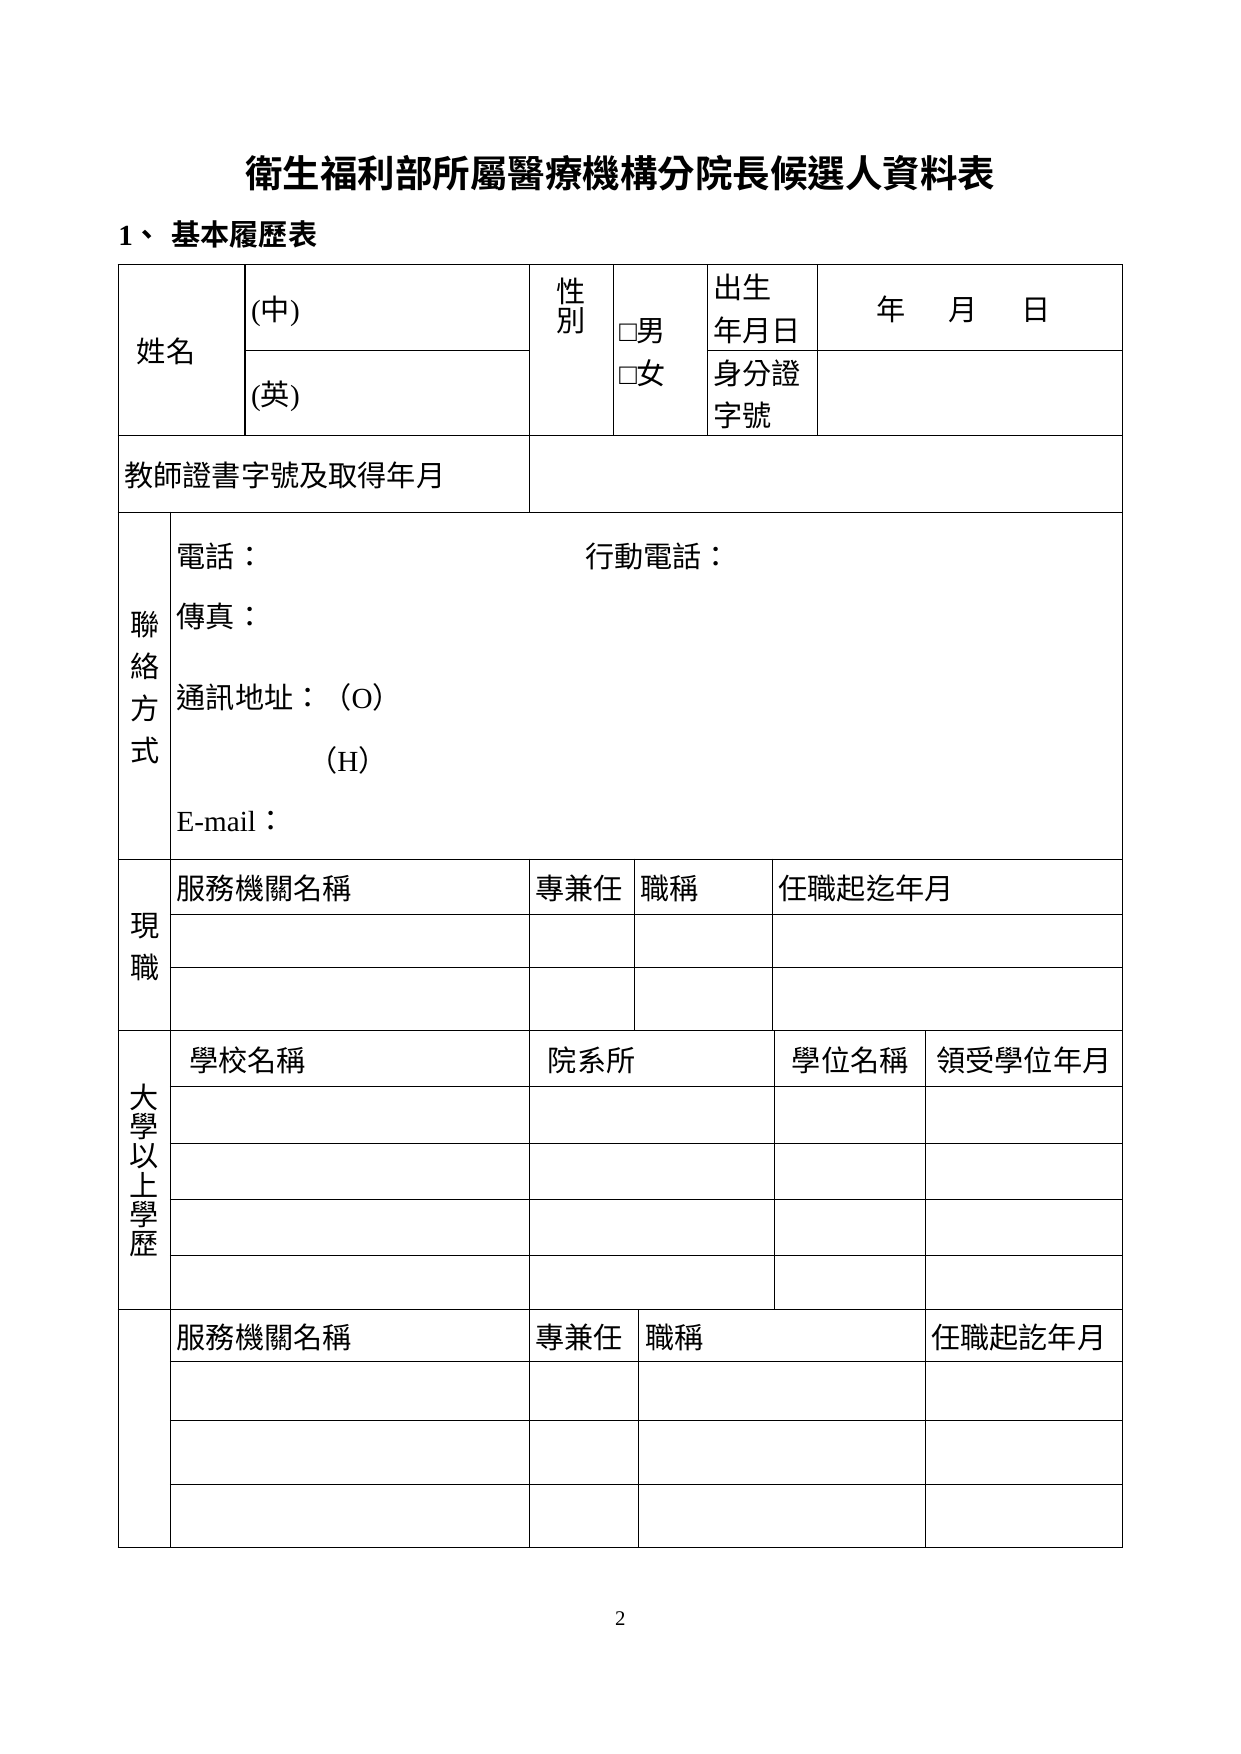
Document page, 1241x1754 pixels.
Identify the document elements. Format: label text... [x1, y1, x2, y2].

table_cell [171, 1256, 529, 1309]
table_cell 任職起迄年月 [773, 860, 1122, 914]
table_cell 身分證 字號 [708, 351, 817, 435]
table_cell [639, 1485, 925, 1547]
table_cell [530, 1144, 774, 1199]
table_cell [926, 1087, 1122, 1143]
table_cell 專兼任 [530, 1310, 638, 1361]
table_cell [530, 1256, 774, 1309]
table_cell (英) [246, 351, 529, 435]
table_cell [775, 1144, 925, 1199]
table_cell [775, 1200, 925, 1254]
table_cell [171, 1200, 529, 1254]
table_cell [171, 1362, 529, 1420]
table_cell [926, 1485, 1122, 1547]
table_cell 任職起訖年月 [926, 1310, 1122, 1361]
table_cell [171, 968, 529, 1030]
table_header (中) [246, 265, 529, 350]
table_cell [773, 968, 1122, 1030]
table_cell 學校名稱 [171, 1031, 529, 1086]
table_header 性別 [530, 265, 613, 435]
table_cell [926, 1362, 1122, 1420]
table_cell [171, 915, 529, 967]
table_cell [775, 1256, 925, 1309]
table_cell [530, 1485, 638, 1547]
table_cell [171, 1421, 529, 1483]
table_cell 電話： 行動電話： 傳真： 通訊地址：（O） （H） E-mail： [171, 513, 1122, 858]
table_cell [775, 1087, 925, 1143]
table_cell 聯絡方式 [119, 513, 170, 858]
table_cell [530, 1362, 638, 1420]
table_cell 學位名稱 [775, 1031, 925, 1086]
list 基本履歷表 [118, 211, 1122, 253]
table_cell 專兼任 [530, 860, 634, 914]
table_header 姓名 [119, 265, 244, 435]
table_cell [530, 1087, 774, 1143]
table_cell [818, 351, 1122, 435]
table_cell 職稱 [635, 860, 772, 914]
table_cell [530, 1421, 638, 1483]
table_cell 教師證書字號及取得年月 [119, 436, 529, 512]
table_cell [171, 1144, 529, 1199]
table_cell [926, 1421, 1122, 1483]
table_cell [639, 1421, 925, 1483]
table_cell [635, 968, 772, 1030]
table_cell 院系所 [530, 1031, 774, 1086]
table_cell [530, 436, 1122, 512]
table_cell 大學以上學歷 [119, 1031, 170, 1309]
table_header 出生 年月日 [708, 265, 817, 350]
table_cell 服務機關名稱 [171, 1310, 529, 1361]
text 衛生福利部所屬醫療機構分院長候選人資料表 [118, 143, 1122, 198]
table_cell [926, 1256, 1122, 1309]
table_cell [530, 915, 634, 967]
table_header 年 月 日 [818, 265, 1122, 350]
table_cell 領受學位年月 [926, 1031, 1122, 1086]
table_cell 經歷（含教育行政經歷） [119, 1310, 170, 1547]
table_cell [171, 1087, 529, 1143]
table_cell 現 職 [119, 860, 170, 1030]
table_cell 職稱 [639, 1310, 925, 1361]
table_cell [773, 915, 1122, 967]
table_header □男 □女 [614, 265, 707, 435]
table_cell [639, 1362, 925, 1420]
table_cell 服務機關名稱 [171, 860, 529, 914]
table_cell [926, 1200, 1122, 1254]
table_cell [635, 915, 772, 967]
table_cell [530, 1200, 774, 1254]
table_cell [171, 1485, 529, 1547]
table_cell [926, 1144, 1122, 1199]
table_cell [530, 968, 634, 1030]
